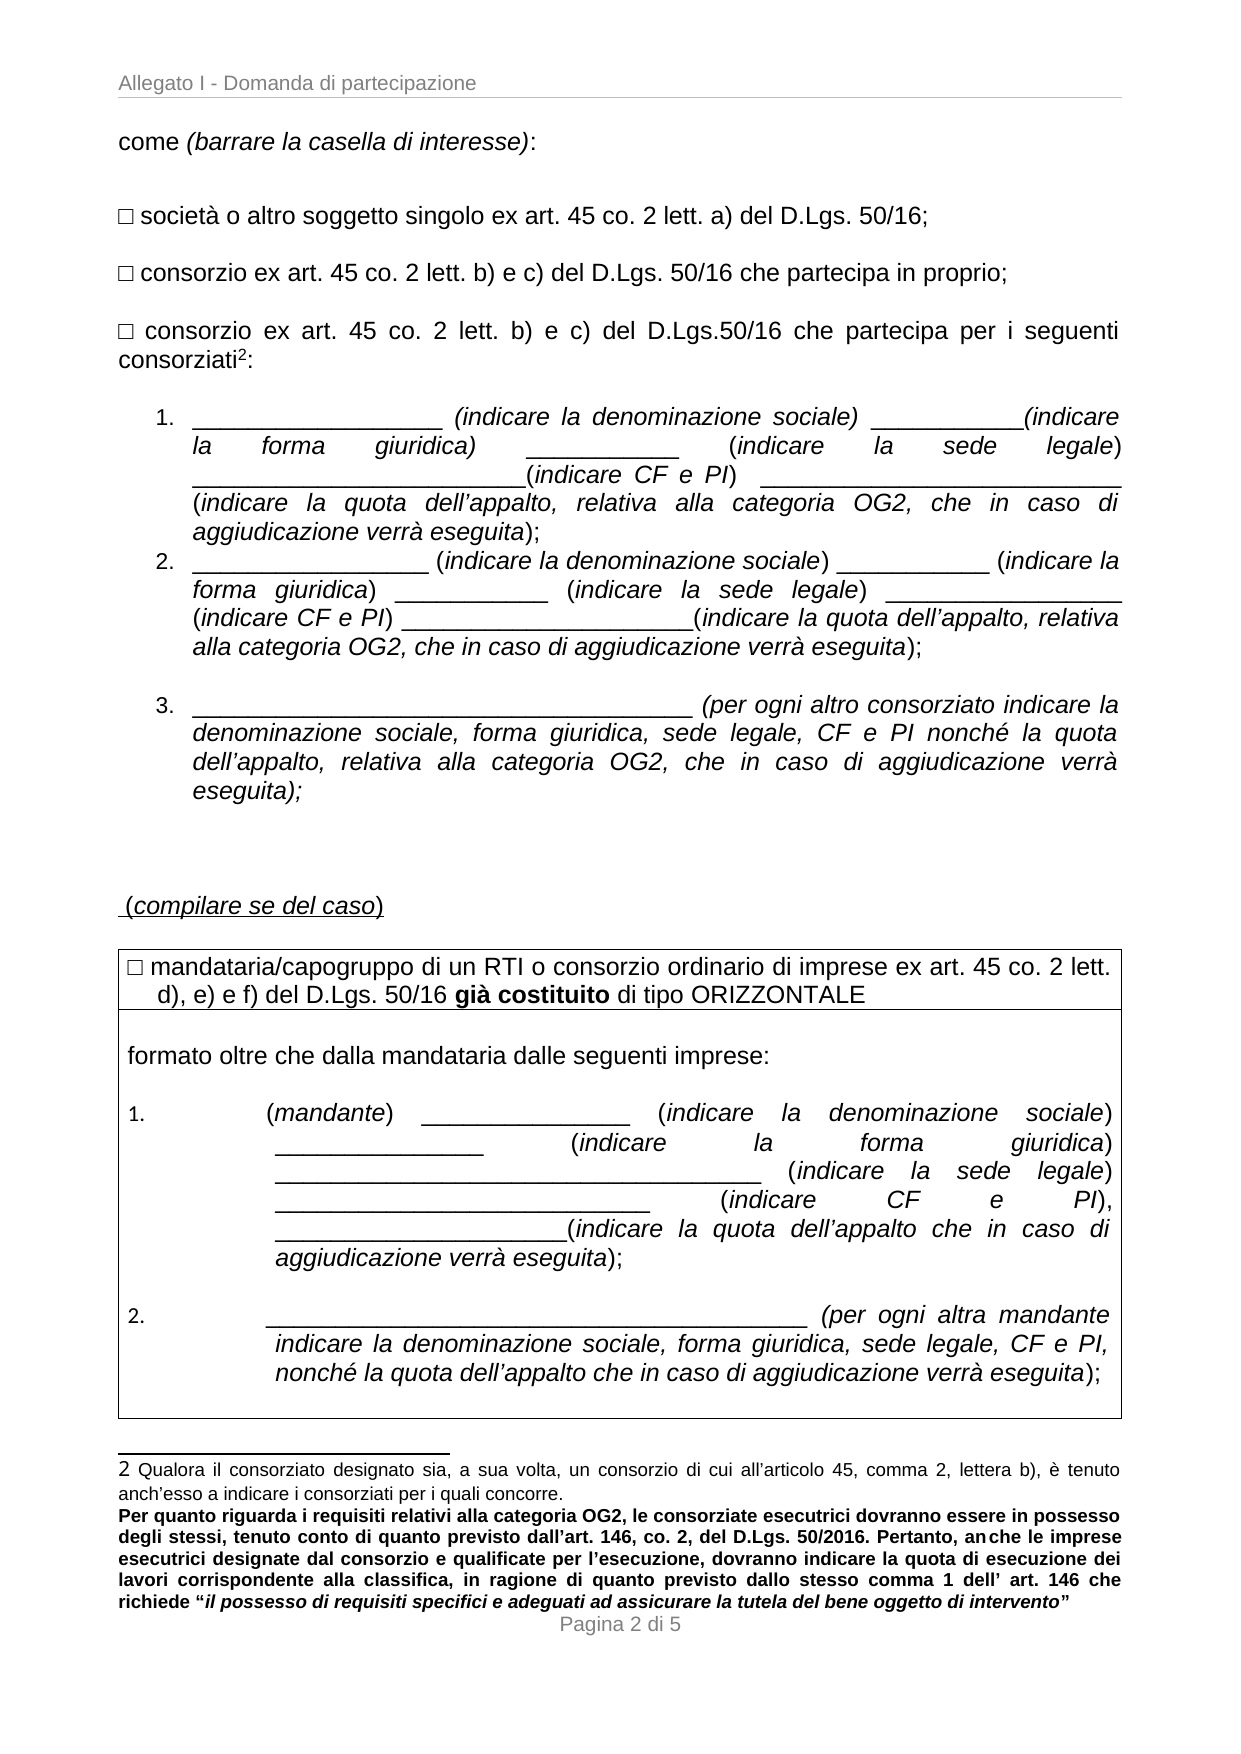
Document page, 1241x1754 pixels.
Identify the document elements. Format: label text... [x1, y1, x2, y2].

text come (barrare la casella di interesse): [118, 127, 1122, 155]
text formato oltre che dalla mandataria dalle seguenti imprese: [119, 1038, 1121, 1070]
list __________________ (indicare la denominazione sociale) ___________(indicare la forma giuridica) ___________ (indicare la sede legale) ________________________(indicare CF e PI) __________________________ (indicare la quota dell’appalto, relativa alla categoria OG2, che in caso di aggiudicazione verrà eseguita); [155, 402, 1122, 546]
list (mandante) _______________ (indicare la denominazione sociale) _______________ (indicare la forma giuridica) ___________________________________ (indicare la sede legale) ___________________________ (indicare CF e PI), _____________________(indicare la quota dell’appalto che in caso di aggiudicazione verrà eseguita); [119, 1095, 1121, 1271]
list _________________ (indicare la denominazione sociale) ___________ (indicare la forma giuridica) ___________ (indicare la sede legale) _________________ (indicare CF e PI) _____________________(indicare la quota dell’appalto, relativa alla categoria OG2, che in caso di aggiudicazione verrà eseguita); [155, 546, 1122, 661]
list _______________________________________ (per ogni altra mandante indicare la denominazione sociale, forma giuridica, sede legale, CF e PI, nonché la quota dell’appalto che in caso di aggiudicazione verrà eseguita); [119, 1297, 1121, 1387]
text □ consorzio ex art. 45 co. 2 lett. b) e c) del D.Lgs. 50/16 che partecipa in proprio; [118, 258, 1122, 287]
text □ consorzio ex art. 45 co. 2 lett. b) e c) del D.Lgs.50/16 che partecipa per i seguenti consorziati: [118, 316, 1122, 373]
text Qualora il consorziato designato sia, a sua volta, un consorzio di cui all’articolo 45, comma 2, lettera b), è tenuto anch’esso a indicare i consorziati per i quali concorre. [118, 1454, 1122, 1504]
list ____________________________________ (per ogni altro consorziato indicare la denominazione sociale, forma giuridica, sede legale, CF e PI nonché la quota dell’appalto, relativa alla categoria OG2, che in caso di aggiudicazione verrà eseguita); [155, 690, 1122, 805]
text □ mandataria/capogruppo di un RTI o consorzio ordinario di imprese ex art. 45 co. 2 lett. d), e) e f) del D.Lgs. 50/16 già costituito di tipo ORIZZONTALE [119, 950, 1121, 1009]
text □ società o altro soggetto singolo ex art. 45 co. 2 lett. a) del D.Lgs. 50/16; [118, 201, 1122, 230]
text Per quanto riguarda i requisiti relativi alla categoria OG2, le consorziate esecutrici dovranno essere in possesso degli stessi, tenuto conto di quanto previsto dall’art. 146, co. 2, del D.Lgs. 50/2016. Pertanto, anche le imprese esecutrici designate dal consorzio e qualificate per l’esecuzione, dovranno indicare la quota di esecuzione dei lavori corrispondente alla classifica, in ragione di quanto previsto dallo stesso comma 1 dell’ art. 146 che richiede “il possesso di requisiti specifici e adeguati ad assicurare la tutela del bene oggetto di intervento” [118, 1504, 1122, 1612]
text (compilare se del caso) [118, 891, 1122, 920]
